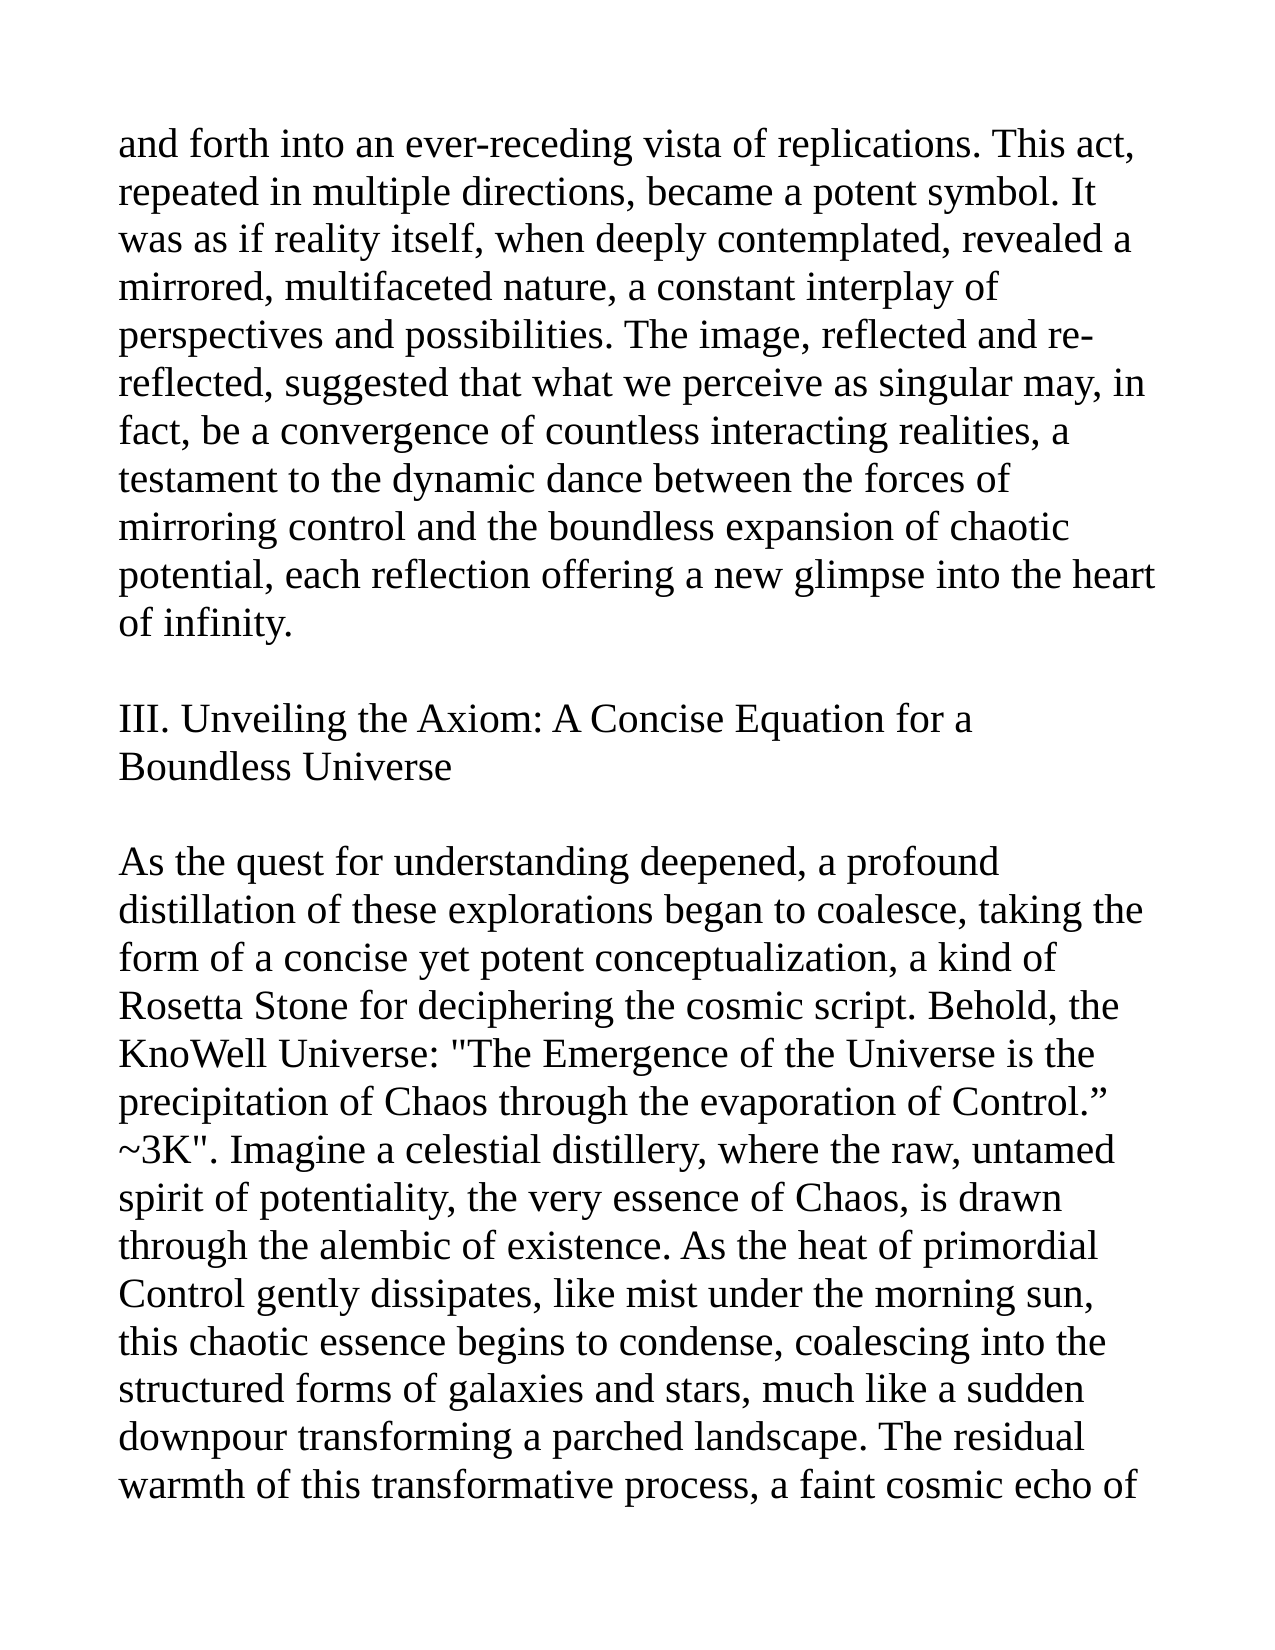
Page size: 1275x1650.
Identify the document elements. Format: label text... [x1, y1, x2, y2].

text As the quest for understanding deepened, a profound distillation of these explorations began to coalesce, taking the form of a concise yet potent conceptualization, a kind of Rosetta Stone for deciphering the cosmic script. Behold, the KnoWell Universe: "The Emergence of the Universe is the precipitation of Chaos through the evaporation of Control.” ~3K". Imagine a celestial distillery, where the raw, untamed spirit of potentiality, the very essence of Chaos, is drawn through the alembic of existence. As the heat of primordial Control gently dissipates, like mist under the morning sun, this chaotic essence begins to condense, coalescing into the structured forms of galaxies and stars, much like a sudden downpour transforming a parched landscape. The residual warmth of this transformative process, a faint cosmic echo of [118, 837, 1157, 1508]
text and forth into an ever-receding vista of replications. This act, repeated in multiple directions, became a potent symbol. It was as if reality itself, when deeply contemplated, revealed a mirrored, multifaceted nature, a constant interplay of perspectives and possibilities. The image, reflected and re-reflected, suggested that what we perceive as singular may, in fact, be a convergence of countless interacting realities, a testament to the dynamic dance between the forces of mirroring control and the boundless expansion of chaotic potential, each reflection offering a new glimpse into the heart of infinity. [118, 118, 1157, 645]
text III. Unveiling the Axiom: A Concise Equation for a Boundless Universe [118, 693, 1157, 789]
